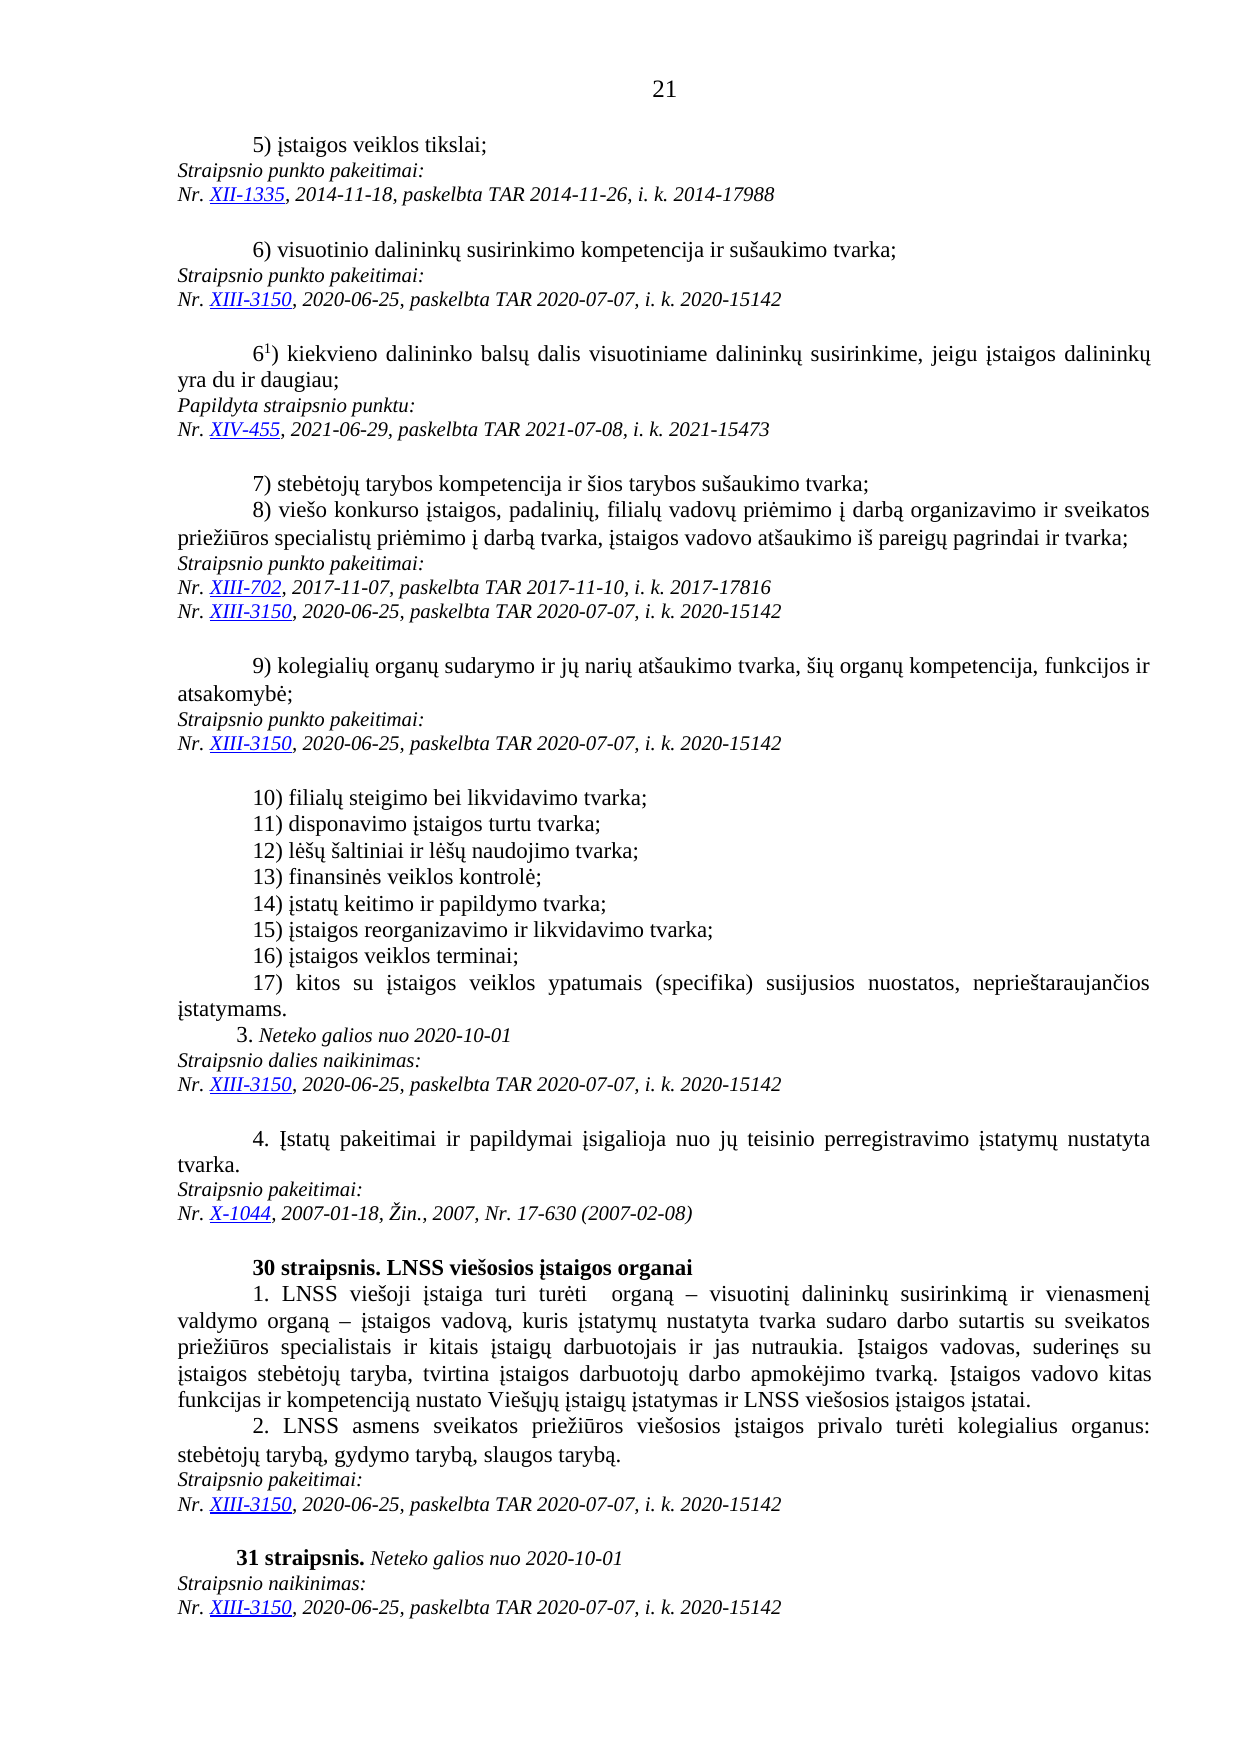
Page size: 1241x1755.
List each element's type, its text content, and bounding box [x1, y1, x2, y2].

text Nr. XIII-3150, 2020-06-25, paskelbta TAR 2020-07-07, i. k. 2020-15142 [177, 1072, 1152, 1096]
text Straipsnio punkto pakeitimai: [177, 551, 1152, 575]
text 61) kiekvieno dalininko balsų dalis visuotiniame dalininkų susirinkime, jeigu įstaigos dalininkų yra du ir daugiau; [177, 340, 1152, 393]
text 17) kitos su įstaigos veiklos ypatumais (specifika) susijusios nuostatos, neprieštaraujančios įstatymams. [177, 969, 1152, 1021]
text 30 straipsnis. LNSS viešosios įstaigos organai [177, 1254, 1152, 1281]
text 4. Įstatų pakeitimai ir papildymai įsigalioja nuo jų teisinio perregistravimo įstatymų nustatyta tvarka. [177, 1124, 1152, 1177]
text 6) visuotinio dalininkų susirinkimo kompetencija ir sušaukimo tvarka; [177, 234, 1152, 263]
text Nr. XIII-3150, 2020-06-25, paskelbta TAR 2020-07-07, i. k. 2020-15142 [177, 1491, 1152, 1516]
text Nr. XIV-455, 2021-06-29, paskelbta TAR 2021-07-08, i. k. 2021-15473 [177, 417, 1152, 441]
text Straipsnio punkto pakeitimai: [177, 158, 1152, 182]
text 15) įstaigos reorganizavimo ir likvidavimo tvarka; [177, 916, 1152, 942]
text Straipsnio pakeitimai: [177, 1467, 1152, 1491]
text 13) finansinės veiklos kontrolė; [177, 863, 1152, 889]
text 2. LNSS asmens sveikatos priežiūros viešosios įstaigos privalo turėti kolegialius organus: stebėtojų tarybą, gydymo tarybą, slaugos tarybą. [177, 1412, 1152, 1467]
text 7) stebėtojų tarybos kompetencija ir šios tarybos sušaukimo tvarka; [177, 470, 1152, 496]
text Nr. XII-1335, 2014-11-18, paskelbta TAR 2014-11-26, i. k. 2014-17988 [177, 182, 1152, 206]
text Nr. XIII-3150, 2020-06-25, paskelbta TAR 2020-07-07, i. k. 2020-15142 [177, 731, 1152, 755]
text 1. LNSS viešoji įstaiga turi turėti organą – visuotinį dalininkų susirinkimą ir vienasmenį valdymo organą – įstaigos vadovą, kuris įstatymų nustatyta tvarka sudaro darbo sutartis su sveikatos priežiūros specialistais ir kitais įstaigų darbuotojais ir jas nutraukia. Įstaigos vadovas, suderinęs su įstaigos stebėtojų taryba, tvirtina įstaigos darbuotojų darbo apmokėjimo tvarką. Įstaigos vadovo kitas funkcijas ir kompetenciją nustato Viešųjų įstaigų įstatymas ir LNSS viešosios įstaigos įstatai. [177, 1281, 1152, 1412]
text Papildyta straipsnio punktu: [177, 393, 1152, 417]
text 16) įstaigos veiklos terminai; [177, 942, 1152, 969]
text 14) įstatų keitimo ir papildymo tvarka; [177, 889, 1152, 916]
text 8) viešo konkurso įstaigos, padalinių, filialų vadovų priėmimo į darbą organizavimo ir sveikatos priežiūros specialistų priėmimo į darbą tvarka, įstaigos vadovo atšaukimo iš pareigų pagrindai ir tvarka; [177, 496, 1152, 551]
text Nr. XIII-3150, 2020-06-25, paskelbta TAR 2020-07-07, i. k. 2020-15142 [177, 599, 1152, 623]
text 10) filialų steigimo bei likvidavimo tvarka; [177, 784, 1152, 811]
text 31 straipsnis. Neteko galios nuo 2020-10-01 [177, 1544, 1152, 1571]
text Nr. XIII-3150, 2020-06-25, paskelbta TAR 2020-07-07, i. k. 2020-15142 [177, 1595, 1152, 1619]
text Nr. XIII-3150, 2020-06-25, paskelbta TAR 2020-07-07, i. k. 2020-15142 [177, 287, 1152, 311]
text Straipsnio pakeitimai: [177, 1177, 1152, 1201]
text 5) įstaigos veiklos tikslai; [177, 131, 1152, 158]
text Straipsnio naikinimas: [177, 1571, 1152, 1595]
text 12) lėšų šaltiniai ir lėšų naudojimo tvarka; [177, 837, 1152, 863]
text Straipsnio dalies naikinimas: [177, 1048, 1152, 1072]
text 3. Neteko galios nuo 2020-10-01 [177, 1021, 1152, 1048]
text Straipsnio punkto pakeitimai: [177, 707, 1152, 731]
text Straipsnio punkto pakeitimai: [177, 263, 1152, 287]
text 9) kolegialių organų sudarymo ir jų narių atšaukimo tvarka, šių organų kompetencija, funkcijos ir atsakomybė; [177, 652, 1152, 707]
text Nr. X-1044, 2007-01-18, Žin., 2007, Nr. 17-630 (2007-02-08) [177, 1201, 1152, 1225]
text 11) disponavimo įstaigos turtu tvarka; [177, 811, 1152, 837]
text Nr. XIII-702, 2017-11-07, paskelbta TAR 2017-11-10, i. k. 2017-17816 [177, 575, 1152, 599]
